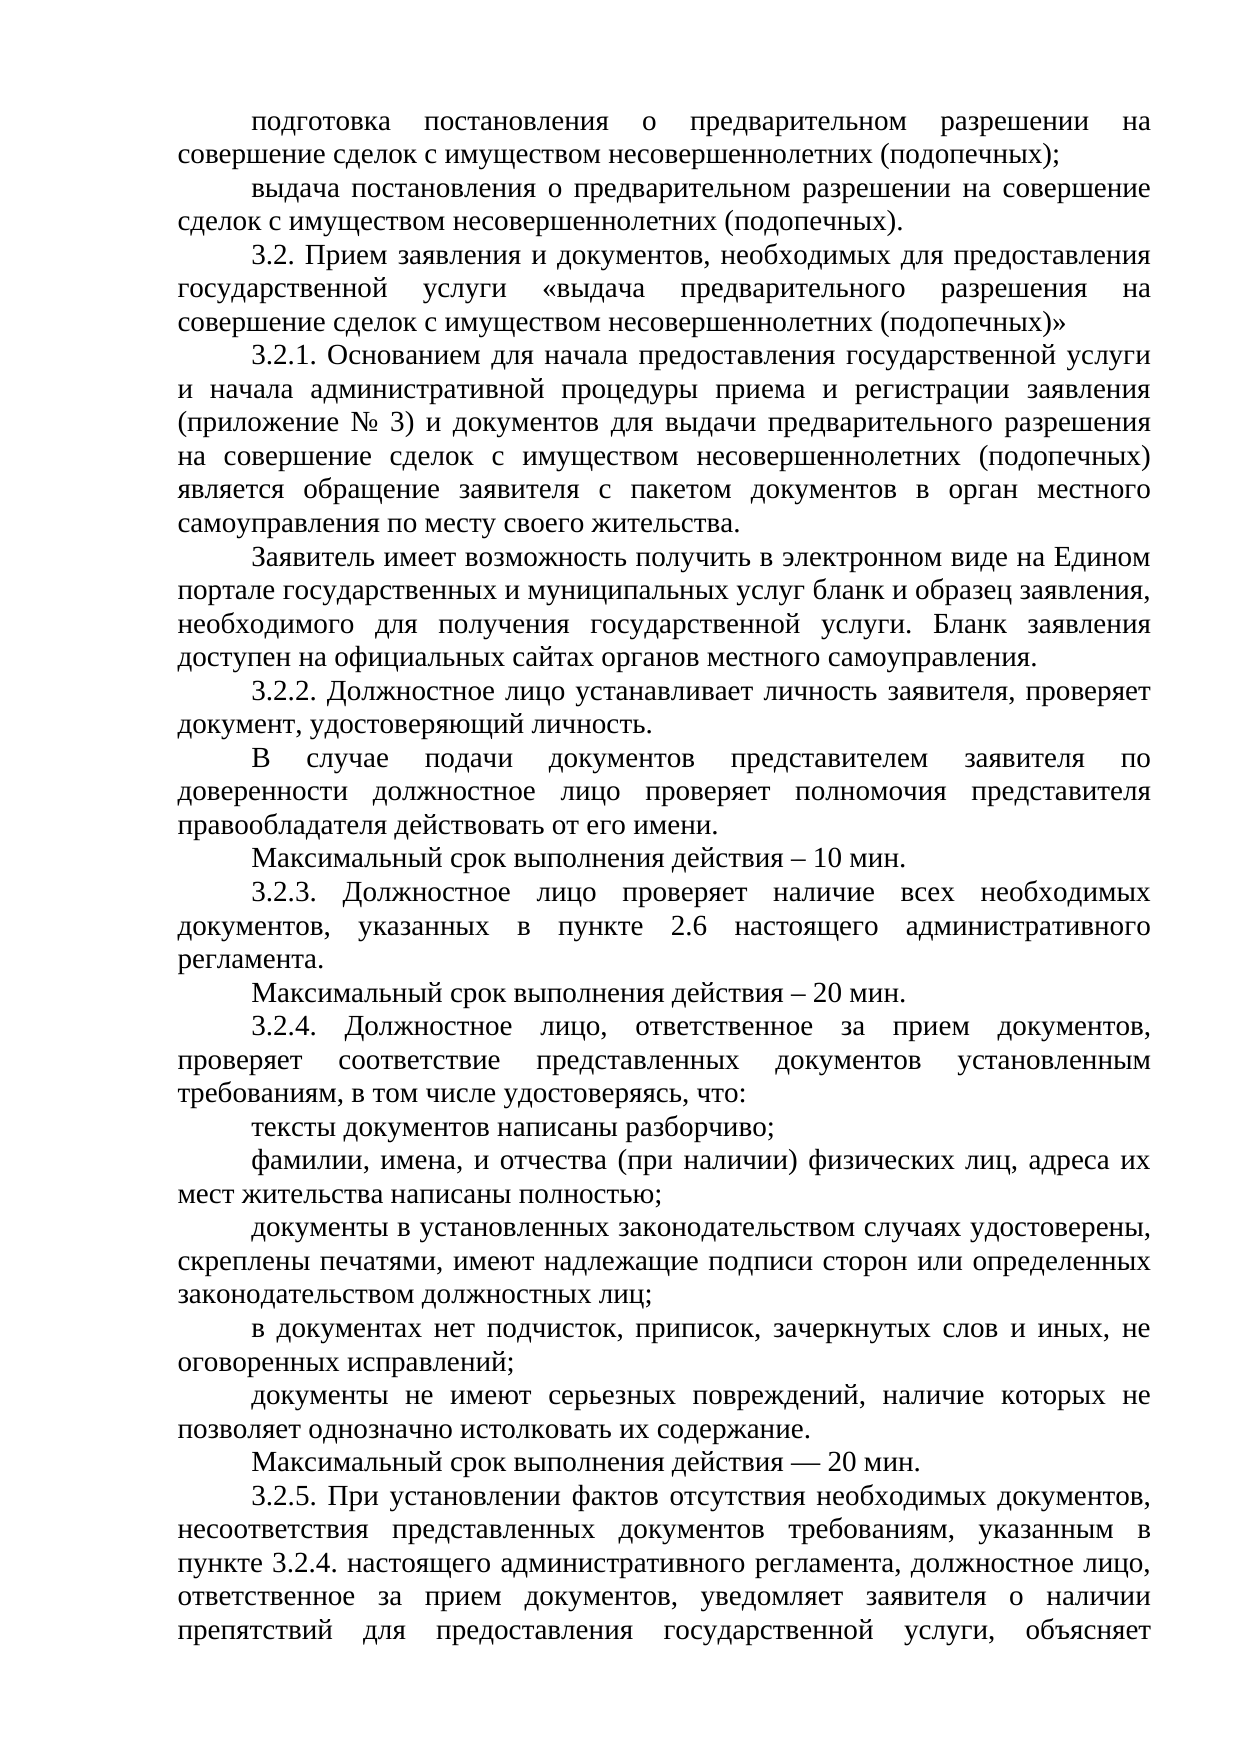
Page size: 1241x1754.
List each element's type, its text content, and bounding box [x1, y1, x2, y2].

text 3.2.3. Должностное лицо проверяет наличие всех необходимых документов, указанных в пункте 2.6 настоящего административного регламента. [177, 874, 1152, 975]
text В случае подачи документов представителем заявителя по доверенности должностное лицо проверяет полномочия представителя правообладателя действовать от его имени. [177, 740, 1152, 841]
text 3.2.2. Должностное лицо устанавливает личность заявителя, проверяет документ, удостоверяющий личность. [177, 673, 1152, 740]
text 3.2.1. Основанием для начала предоставления государственной услуги и начала административной процедуры приема и регистрации заявления (приложение № 3) и документов для выдачи предварительного разрешения на совершение сделок с имуществом несовершеннолетних (подопечных) является обращение заявителя с пакетом документов в орган местного самоуправления по месту своего жительства. [177, 337, 1152, 539]
text Максимальный срок выполнения действия – 20 мин. [177, 975, 1152, 1008]
text выдача постановления о предварительном разрешении на совершение сделок с имуществом несовершеннолетних (подопечных). [177, 170, 1152, 237]
text Максимальный срок выполнения действия — 20 мин. [177, 1444, 1152, 1478]
text Заявитель имеет возможность получить в электронном виде на Едином портале государственных и муниципальных услуг бланк и образец заявления, необходимого для получения государственной услуги. Бланк заявления доступен на официальных сайтах органов местного самоуправления. [177, 539, 1152, 673]
text фамилии, имена, и отчества (при наличии) физических лиц, адреса их мест жительства написаны полностью; [177, 1142, 1152, 1209]
text документы в установленных законодательством случаях удостоверены, скреплены печатями, имеют надлежащие подписи сторон или определенных законодательством должностных лиц; [177, 1209, 1152, 1310]
text подготовка постановления о предварительном разрешении на совершение сделок с имуществом несовершеннолетних (подопечных); [177, 103, 1152, 170]
text документы не имеют серьезных повреждений, наличие которых не позволяет однозначно истолковать их содержание. [177, 1377, 1152, 1444]
text в документах нет подчисток, приписок, зачеркнутых слов и иных, не оговоренных исправлений; [177, 1310, 1152, 1377]
text 3.2. Прием заявления и документов, необходимых для предоставления государственной услуги «выдача предварительного разрешения на совершение сделок с имуществом несовершеннолетних (подопечных)» [177, 237, 1152, 337]
text 3.2.4. Должностное лицо, ответственное за прием документов, проверяет соответствие представленных документов установленным требованиям, в том числе удостоверяясь, что: [177, 1008, 1152, 1109]
text 3.2.5. При установлении фактов отсутствия необходимых документов, несоответствия представленных документов требованиям, указанным в пункте 3.2.4. настоящего административного регламента, должностное лицо, ответственное за прием документов, уведомляет заявителя о наличии препятствий для предоставления государственной услуги, объясняет [177, 1478, 1152, 1646]
text Максимальный срок выполнения действия – 10 мин. [177, 841, 1152, 874]
text тексты документов написаны разборчиво; [177, 1109, 1152, 1142]
